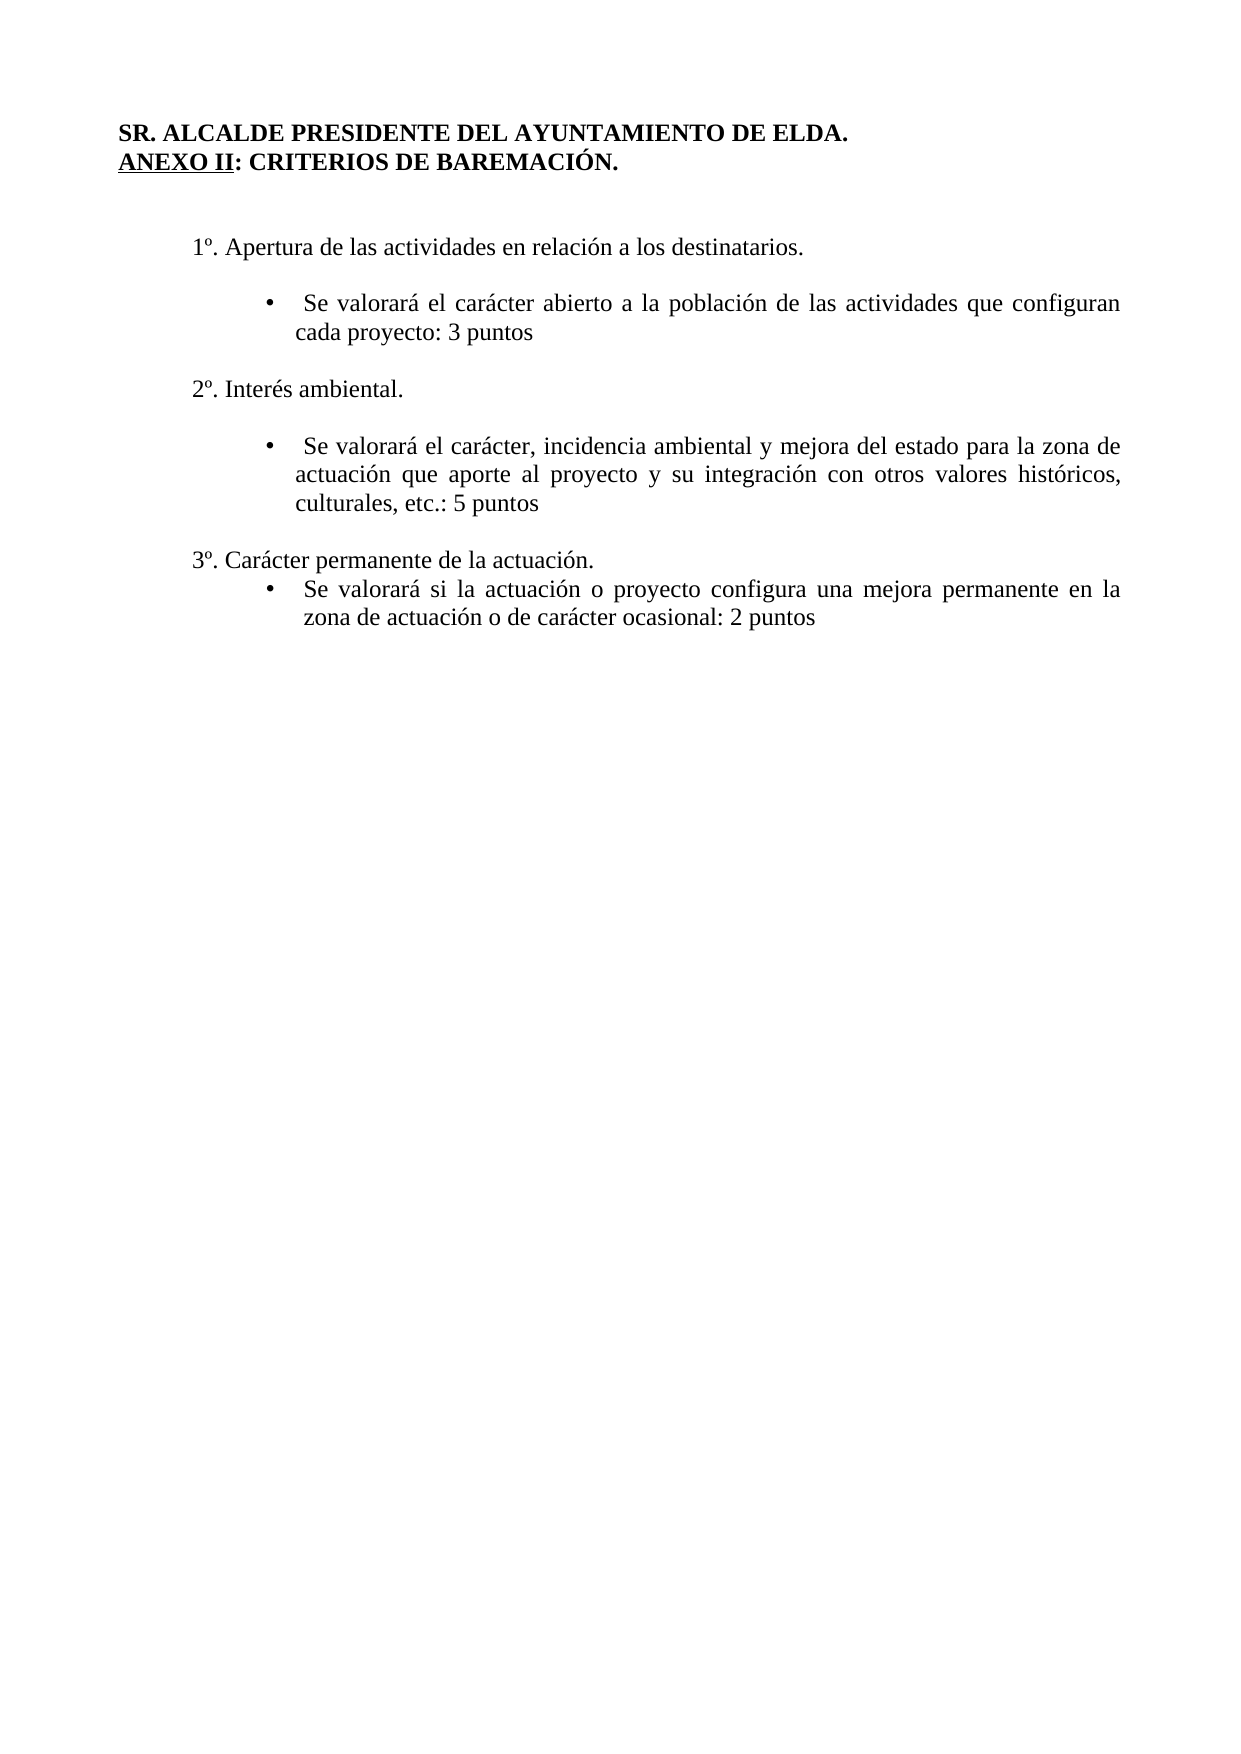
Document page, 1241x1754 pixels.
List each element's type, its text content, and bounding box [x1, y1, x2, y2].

text ANEXO II: CRITERIOS DE BAREMACIÓN. [118, 147, 1122, 176]
text SR. ALCALDE PRESIDENTE DEL AYUNTAMIENTO DE ELDA. [118, 118, 1122, 147]
text 3º. Carácter permanente de la actuación. [192, 545, 1122, 574]
text 2º. Interés ambiental. [192, 374, 1122, 403]
list Se valorará si la actuación o proyecto configura una mejora permanente en la zona de actuación o de carácter ocasional: 2 puntos [266, 574, 1122, 631]
list Se valorará el carácter abierto a la población de las actividades que configuran cada proyecto: 3 puntos [258, 288, 1122, 346]
text 1º. Apertura de las actividades en relación a los destinatarios. [192, 232, 1122, 260]
list Se valorará el carácter, incidencia ambiental y mejora del estado para la zona de actuación que aporte al proyecto y su integración con otros valores históricos, culturales, etc.: 5 puntos [258, 431, 1122, 517]
